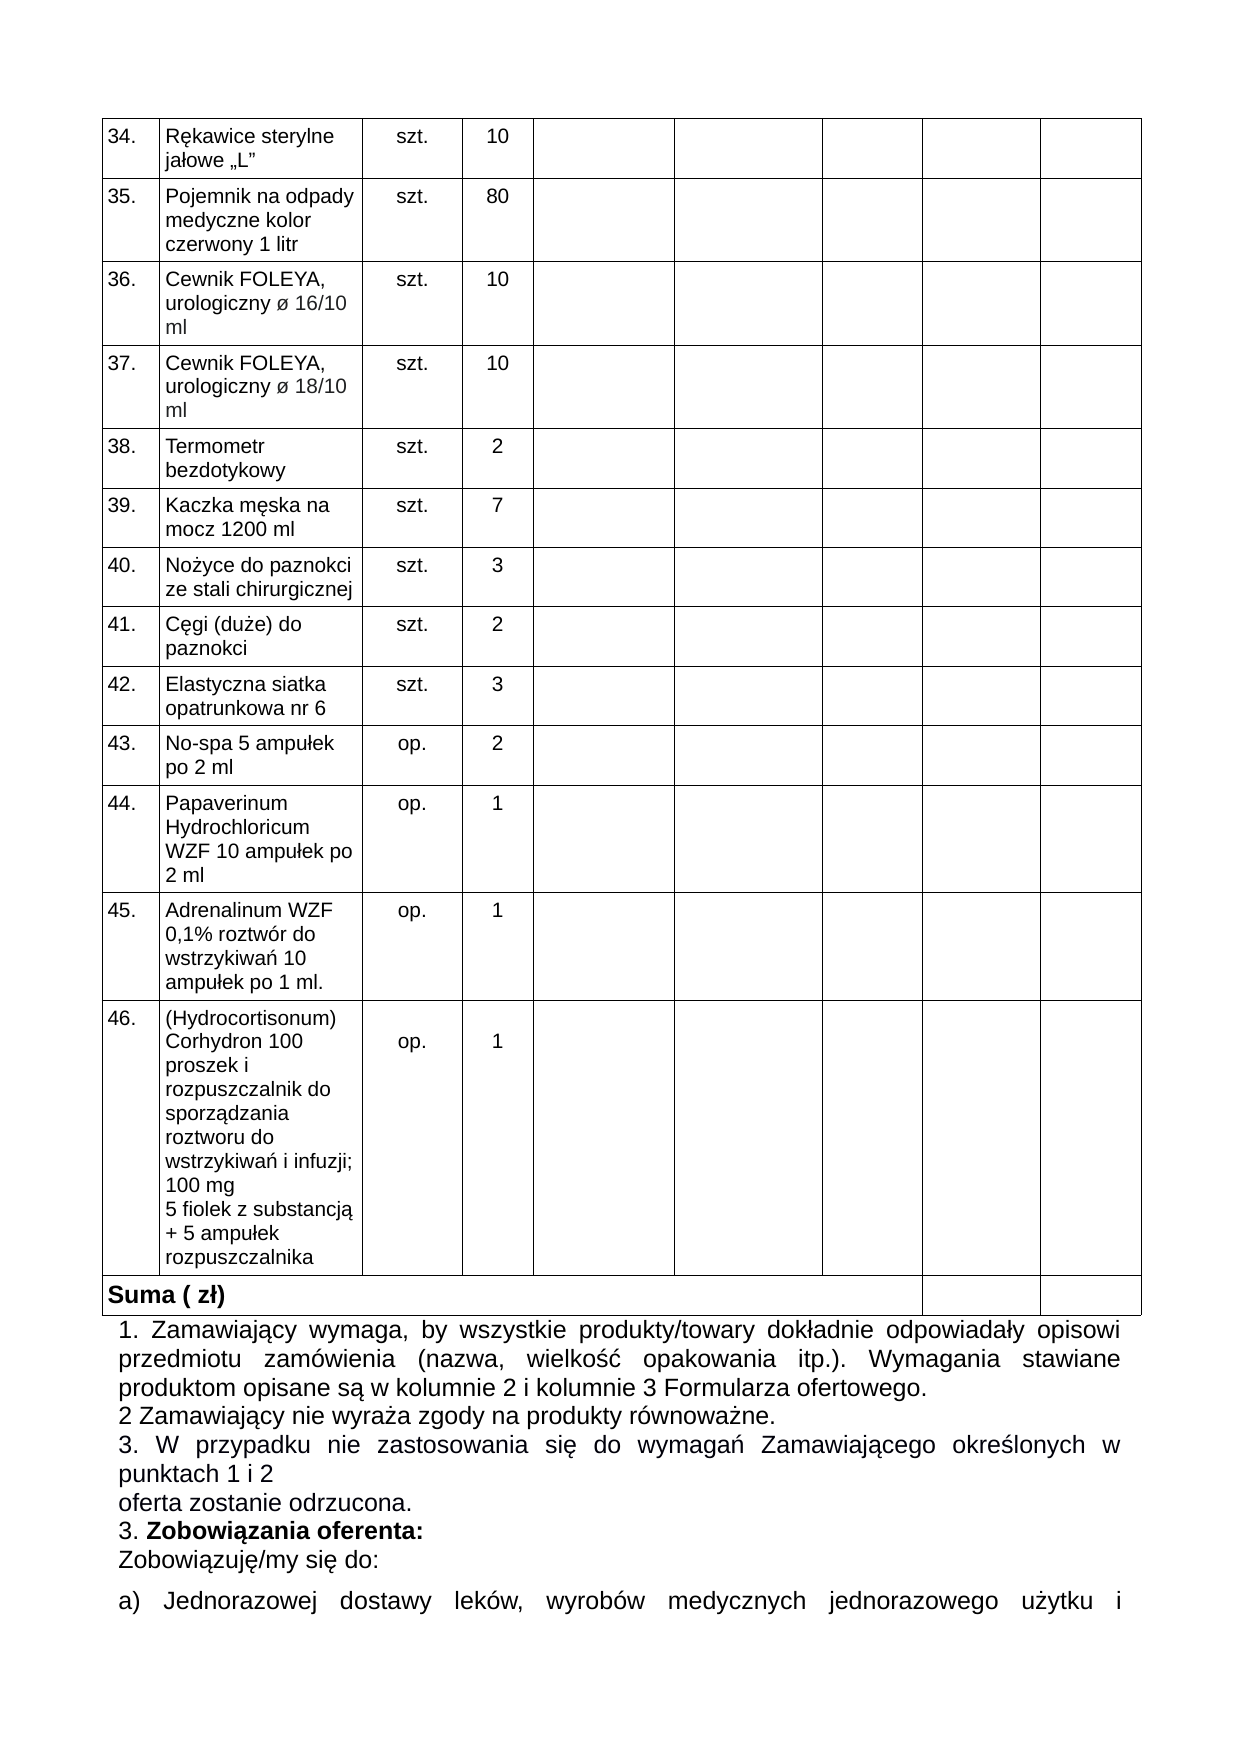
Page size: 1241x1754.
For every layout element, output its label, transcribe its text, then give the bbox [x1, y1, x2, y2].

table_cell szt. [363, 119, 462, 178]
table_cell [923, 1001, 1040, 1275]
table_cell [675, 262, 822, 344]
table_cell 10 [463, 119, 533, 178]
table_cell [923, 786, 1040, 892]
table_cell [823, 1001, 922, 1275]
table_cell [534, 726, 674, 785]
table_cell szt. [363, 548, 462, 606]
table_cell [1041, 262, 1141, 344]
table_cell [1041, 667, 1141, 725]
table_cell szt. [363, 667, 462, 725]
table_cell 36. [103, 262, 159, 344]
table_cell [823, 119, 922, 178]
text 1. Zamawiający wymaga, by wszystkie produkty/towary dokładnie odpowiadały opisowi przedmiotu zamówienia (nazwa, wielkość opakowania itp.). Wymagania stawiane produktom opisane są w kolumnie 2 i kolumnie 3 Formularza ofertowego. [118, 1316, 1122, 1401]
table_cell szt. [363, 429, 462, 487]
table_cell [675, 346, 822, 428]
table_cell Cewnik FOLEYA, urologiczny ø 18/10 ml [160, 346, 362, 428]
table_cell [923, 262, 1040, 344]
table_cell Kaczka męska na mocz 1200 ml [160, 489, 362, 547]
table_cell szt. [363, 607, 462, 666]
table_cell 2 [463, 429, 533, 487]
table_cell [534, 489, 674, 547]
table_cell No-spa 5 ampułek po 2 ml [160, 726, 362, 785]
table_cell 3 [463, 667, 533, 725]
table_cell szt. [363, 179, 462, 261]
table_cell [923, 119, 1040, 178]
table_cell [534, 262, 674, 344]
table_cell [675, 429, 822, 487]
text a) Jednorazowej dostawy leków, wyrobów medycznych jednorazowego użytku i [118, 1586, 1122, 1615]
table_cell [823, 179, 922, 261]
table_cell 1 [463, 893, 533, 999]
table_cell [675, 179, 822, 261]
table_cell 35. [103, 179, 159, 261]
table_cell [675, 489, 822, 547]
table_cell [923, 607, 1040, 666]
table_cell [1041, 119, 1141, 178]
table_cell 43. [103, 726, 159, 785]
table_cell [1041, 346, 1141, 428]
table_cell [823, 346, 922, 428]
text 3. W przypadku nie zastosowania się do wymagań Zamawiającego określonych w punktach 1 i 2 [118, 1430, 1122, 1488]
table_cell [1041, 1001, 1141, 1275]
table_cell [675, 893, 822, 999]
table_cell [675, 726, 822, 785]
table_cell op. [363, 893, 462, 999]
table_cell [923, 429, 1040, 487]
text 3. Zobowiązania oferenta: [118, 1516, 1122, 1545]
table_cell op. [363, 786, 462, 892]
table_cell [923, 489, 1040, 547]
table_cell [823, 489, 922, 547]
table_cell [823, 429, 922, 487]
table_cell 1 [463, 786, 533, 892]
table_cell [675, 786, 822, 892]
table_cell 2 [463, 726, 533, 785]
table_cell szt. [363, 489, 462, 547]
table_cell [1041, 726, 1141, 785]
table_cell szt. [363, 262, 462, 344]
table_cell [534, 548, 674, 606]
table_cell 1 [463, 1001, 533, 1275]
table_cell [823, 548, 922, 606]
table_cell [675, 607, 822, 666]
table_cell [534, 786, 674, 892]
table_cell 45. [103, 893, 159, 999]
table_cell [823, 607, 922, 666]
table_cell [1041, 786, 1141, 892]
text Zobowiązuję/my się do: [118, 1545, 1122, 1574]
table_cell [534, 893, 674, 999]
table_cell [823, 726, 922, 785]
table_cell 80 [463, 179, 533, 261]
table_cell [1041, 548, 1141, 606]
table_cell [923, 667, 1040, 725]
table_cell 10 [463, 262, 533, 344]
table_cell [1041, 1276, 1141, 1315]
table_cell 42. [103, 667, 159, 725]
table_cell (Hydrocortisonum) Corhydron 100 proszek i rozpuszczalnik do sporządzania roztworu do wstrzykiwań i infuzji; 100 mg 5 fiolek z substancją + 5 ampułek rozpuszczalnika [160, 1001, 362, 1275]
table_cell 44. [103, 786, 159, 892]
table_cell [923, 548, 1040, 606]
text 2 Zamawiający nie wyraża zgody na produkty równoważne. [118, 1401, 1122, 1430]
table_cell Nożyce do paznokci ze stali chirurgicznej [160, 548, 362, 606]
table_cell [1041, 489, 1141, 547]
table_cell op. [363, 726, 462, 785]
table_cell [923, 726, 1040, 785]
table_cell 38. [103, 429, 159, 487]
table_cell [675, 119, 822, 178]
table_cell [823, 786, 922, 892]
table_cell [1041, 179, 1141, 261]
table_cell Termometr bezdotykowy [160, 429, 362, 487]
table_cell 46. [103, 1001, 159, 1275]
table_cell [1041, 429, 1141, 487]
table_cell 39. [103, 489, 159, 547]
table_cell [923, 179, 1040, 261]
table_cell [823, 667, 922, 725]
table_cell 40. [103, 548, 159, 606]
table_cell [534, 119, 674, 178]
table_cell Cewnik FOLEYA, urologiczny ø 16/10 ml [160, 262, 362, 344]
table_cell [534, 667, 674, 725]
table_cell Adrenalinum WZF 0,1% roztwór do wstrzykiwań 10 ampułek po 1 ml. [160, 893, 362, 999]
table_cell [675, 1001, 822, 1275]
table_cell Cęgi (duże) do paznokci [160, 607, 362, 666]
table_cell [534, 179, 674, 261]
table_cell 3 [463, 548, 533, 606]
table_cell szt. [363, 346, 462, 428]
table_cell Papaverinum Hydrochloricum WZF 10 ampułek po 2 ml [160, 786, 362, 892]
table_cell [1041, 893, 1141, 999]
table_cell [923, 893, 1040, 999]
table_cell [675, 667, 822, 725]
table_cell Elastyczna siatka opatrunkowa nr 6 [160, 667, 362, 725]
table_cell 7 [463, 489, 533, 547]
text oferta zostanie odrzucona. [118, 1488, 1122, 1516]
table_cell [1041, 607, 1141, 666]
table_cell Rękawice sterylne jałowe „L” [160, 119, 362, 178]
table_cell op. [363, 1001, 462, 1275]
table_cell [923, 346, 1040, 428]
table_cell [823, 893, 922, 999]
table_cell Suma ( zł) [103, 1276, 922, 1315]
table_cell 2 [463, 607, 533, 666]
table_cell Pojemnik na odpady medyczne kolor czerwony 1 litr [160, 179, 362, 261]
table_cell [823, 262, 922, 344]
table_cell [534, 346, 674, 428]
table_cell 41. [103, 607, 159, 666]
table_cell [923, 1276, 1040, 1315]
table_cell [534, 1001, 674, 1275]
table_cell [675, 548, 822, 606]
table_cell 10 [463, 346, 533, 428]
table_cell 34. [103, 119, 159, 178]
table_cell 37. [103, 346, 159, 428]
table_cell [534, 429, 674, 487]
table_cell [534, 607, 674, 666]
